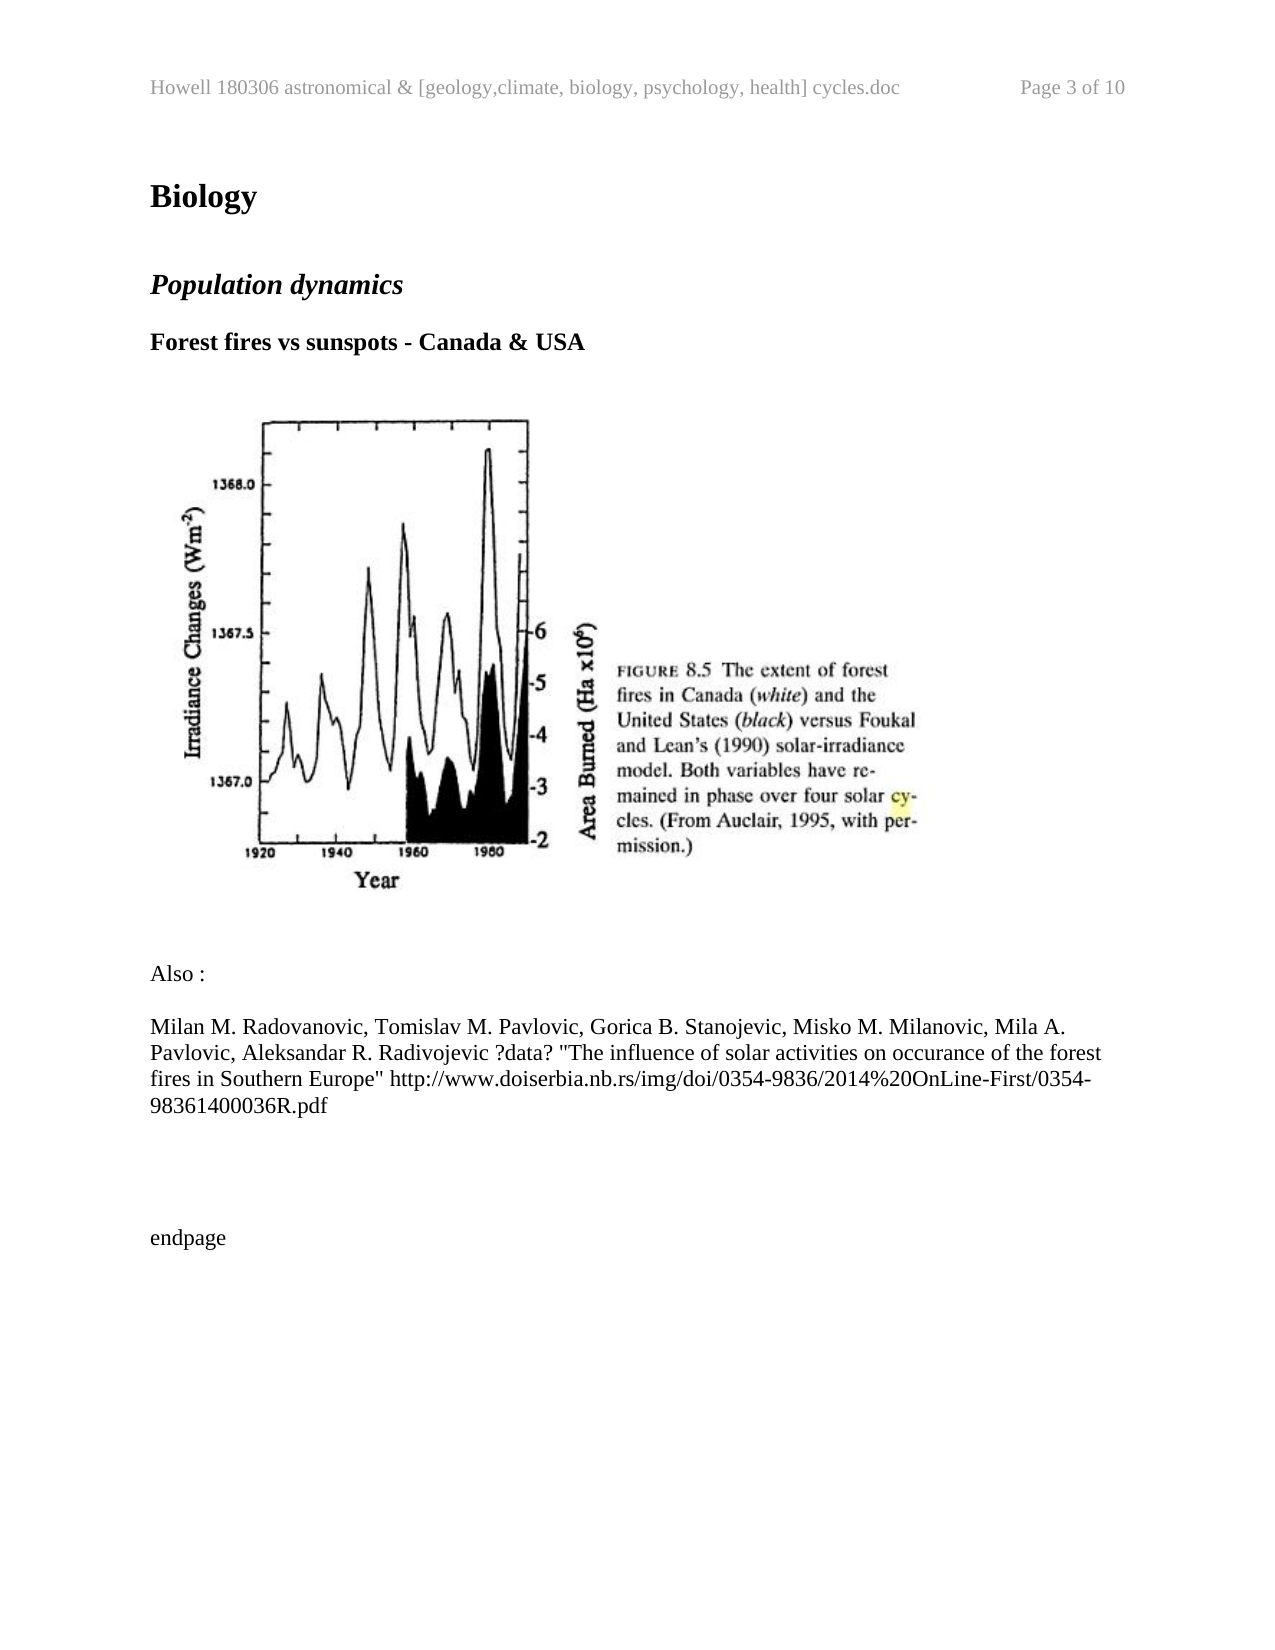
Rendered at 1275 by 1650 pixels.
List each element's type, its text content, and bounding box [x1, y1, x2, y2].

subtitle Biology [150, 176, 1125, 215]
subtitle Forest fires vs sunspots - Canada & USA [150, 327, 1125, 356]
subtitle Population dynamics [150, 267, 1125, 301]
picture [150, 408, 938, 908]
text Milan M. Radovanovic, Tomislav M. Pavlovic, Gorica B. Stanojevic, Misko M. Milanovic, Mila A. Pavlovic, Aleksandar R. Radivojevic ?data? "The influence of solar activities on occurance of the forest fires in Southern Europe" http://www.doiserbia.nb.rs/img/doi/0354-9836/2014%20OnLine-First/0354-98361400036R.pdf [150, 1013, 1125, 1118]
text endpage [150, 1224, 1125, 1250]
text Also : [150, 960, 1125, 986]
